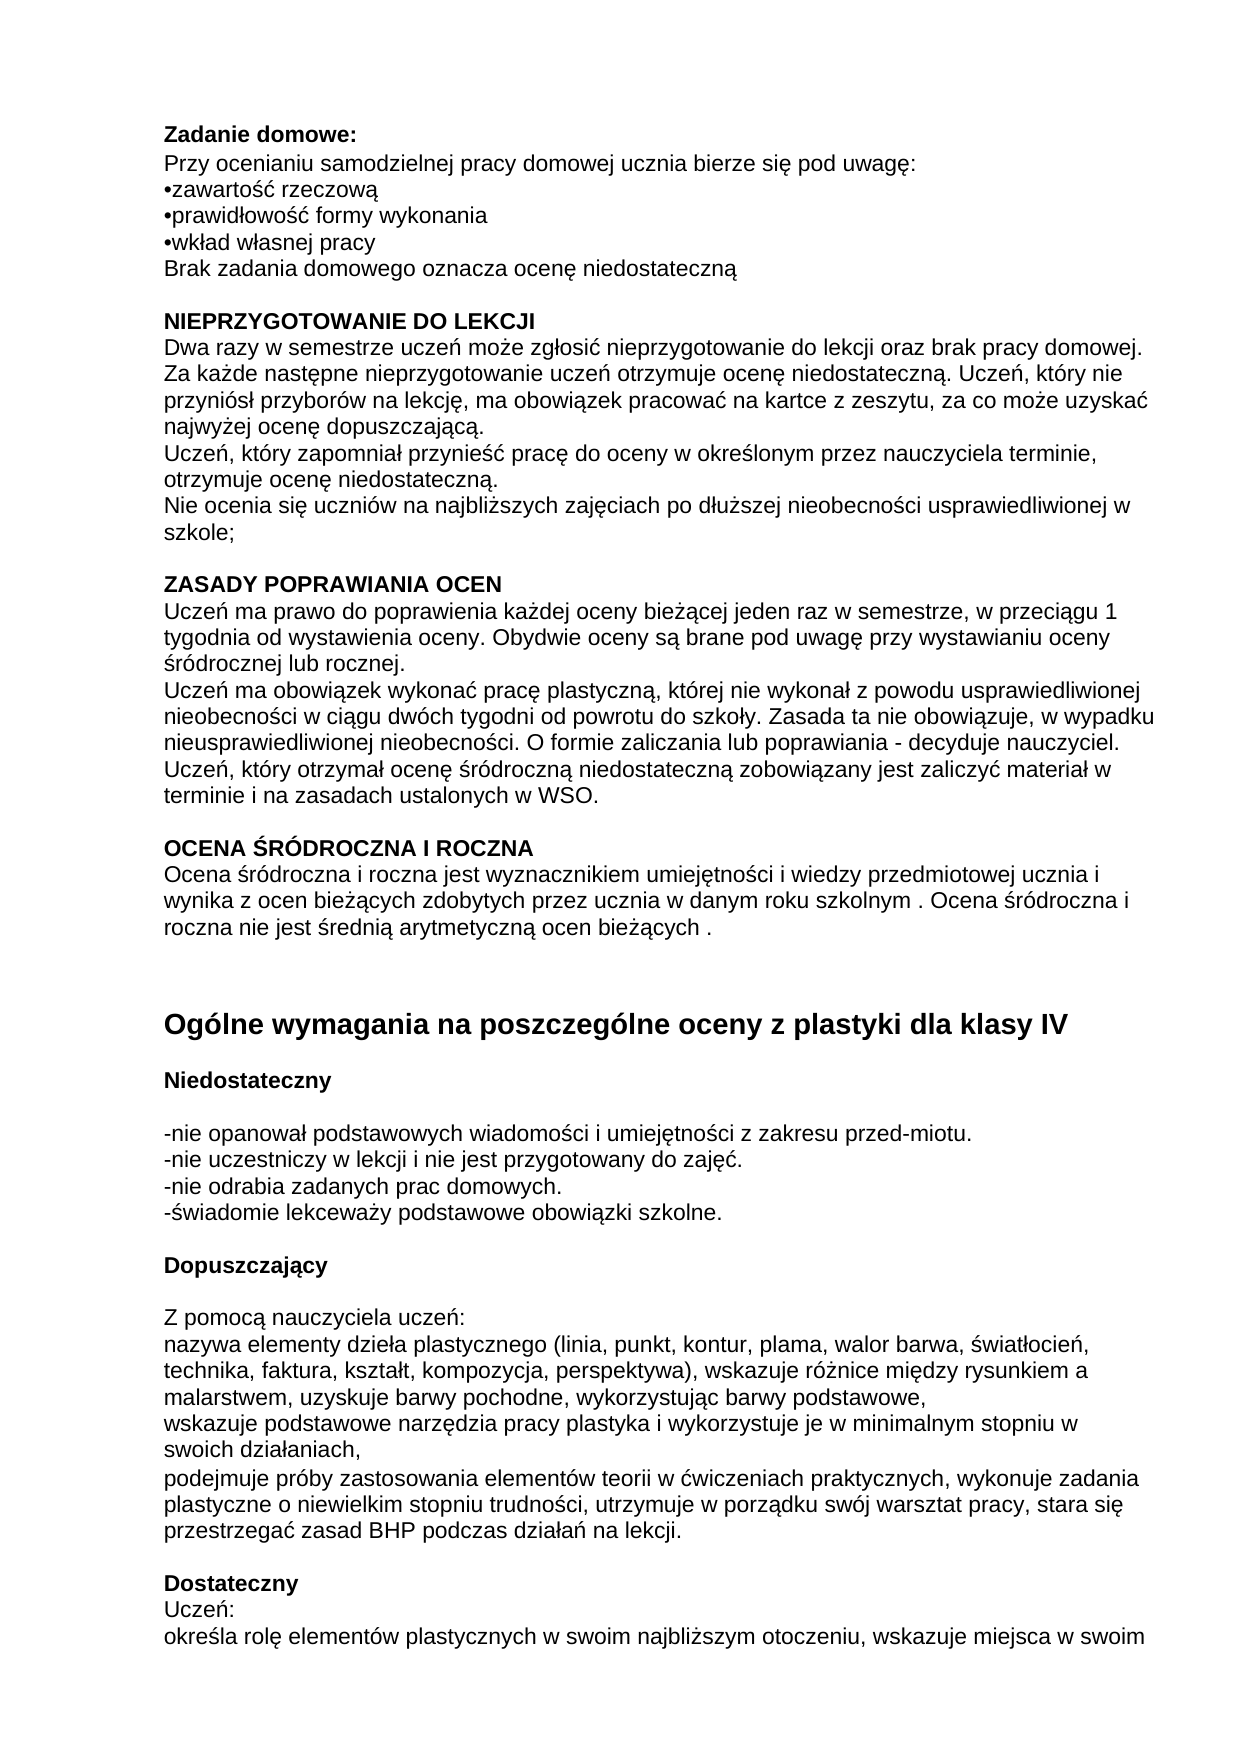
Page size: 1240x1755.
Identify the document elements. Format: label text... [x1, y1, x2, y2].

text wskazuje podstawowe narzędzia pracy plastyka i wykorzystuje je w minimalnym stopniu w [163, 1410, 1169, 1436]
text Dopuszczający [163, 1252, 1169, 1278]
text Przy ocenianiu samodzielnej pracy domowej ucznia bierze się pod uwagę: [163, 149, 1169, 176]
list nie odrabia zadanych prac domowych. [163, 1173, 1169, 1199]
text Brak zadania domowego oznacza ocenę niedostateczną [163, 255, 1169, 281]
list wkład własnej pracy [163, 229, 1169, 255]
text określa rolę elementów plastycznych w swoim najbliższym otoczeniu, wskazuje miejsca w swoim [163, 1623, 1169, 1649]
text Ocena śródroczna i roczna jest wyznacznikiem umiejętności i wiedzy przedmiotowej ucznia i wynika z ocen bieżących zdobytych przez ucznia w danym roku szkolnym . Ocena śródroczna i roczna nie jest średnią arytmetyczną ocen bieżących . [163, 861, 1169, 940]
text Uczeń ma obowiązek wykonać pracę plastyczną, której nie wykonał z powodu usprawiedliwionej nieobecności w ciągu dwóch tygodni od powrotu do szkoły. Zasada ta nie obowiązuje, w wypadku nieusprawiedliwionej nieobecności. O formie zaliczania lub poprawiania - decyduje nauczyciel. [163, 677, 1169, 756]
text Dostateczny [163, 1570, 1169, 1596]
text OCENA ŚRÓDROCZNA I ROCZNA [163, 835, 1169, 861]
list świadomie lekceważy podstawowe obowiązki szkolne. [163, 1199, 1169, 1225]
text ZASADY POPRAWIANIA OCEN [163, 571, 1169, 598]
text nazywa elementy dzieła plastycznego (linia, punkt, kontur, plama, walor barwa, światłocień, technika, faktura, kształt, kompozycja, perspektywa), wskazuje różnice między rysunkiem a malarstwem, uzyskuje barwy pochodne, wykorzystując barwy podstawowe, [163, 1331, 1169, 1410]
list nie opanował podstawowych wiadomości i umiejętności z zakresu przed-miotu. [163, 1120, 1169, 1146]
list nie uczestniczy w lekcji i nie jest przygotowany do zajęć. [163, 1146, 1169, 1173]
text Uczeń, który zapomniał przynieść pracę do oceny w określonym przez nauczyciela terminie, otrzymuje ocenę niedostateczną. [163, 439, 1169, 492]
text NIEPRZYGOTOWANIE DO LEKCJI [163, 308, 1169, 334]
text Uczeń ma prawo do poprawienia każdej oceny bieżącej jeden raz w semestrze, w przeciągu 1 tygodnia od wystawienia oceny. Obydwie oceny są brane pod uwagę przy wystawianiu oceny śródrocznej lub rocznej. [163, 598, 1169, 677]
text swoich działaniach, [361, 1436, 1169, 1462]
text Dwa razy w semestrze uczeń może zgłosić nieprzygotowanie do lekcji oraz brak pracy domowej. Za każde następne nieprzygotowanie uczeń otrzymuje ocenę niedostateczną. Uczeń, który nie przyniósł przyborów na lekcję, ma obowiązek pracować na kartce z zeszytu, za co może uzyskać najwyżej ocenę dopuszczającą. [163, 334, 1169, 439]
list prawidłowość formy wykonania [163, 202, 1169, 229]
text Zadanie domowe: [357, 121, 1169, 147]
text Ogólne wymagania na poszczególne oceny z plastyki dla klasy IV [163, 1007, 1169, 1041]
list zawartość rzeczową [163, 176, 1169, 202]
text Z pomocą nauczyciela uczeń: [163, 1304, 1169, 1331]
text Niedostateczny [163, 1067, 1169, 1093]
text Uczeń: [163, 1596, 1169, 1623]
text podejmuje próby zastosowania elementów teorii w ćwiczeniach praktycznych, wykonuje zadania plastyczne o niewielkim stopniu trudności, utrzymuje w porządku swój warsztat pracy, stara się przestrzegać zasad BHP podczas działań na lekcji. [163, 1464, 1169, 1544]
text Uczeń, który otrzymał ocenę śródroczną niedostateczną zobowiązany jest zaliczyć materiał w terminie i na zasadach ustalonych w WSO. [163, 756, 1169, 808]
text Nie ocenia się uczniów na najbliższych zajęciach po dłuższej nieobecności usprawiedliwionej w szkole; [163, 492, 1169, 545]
